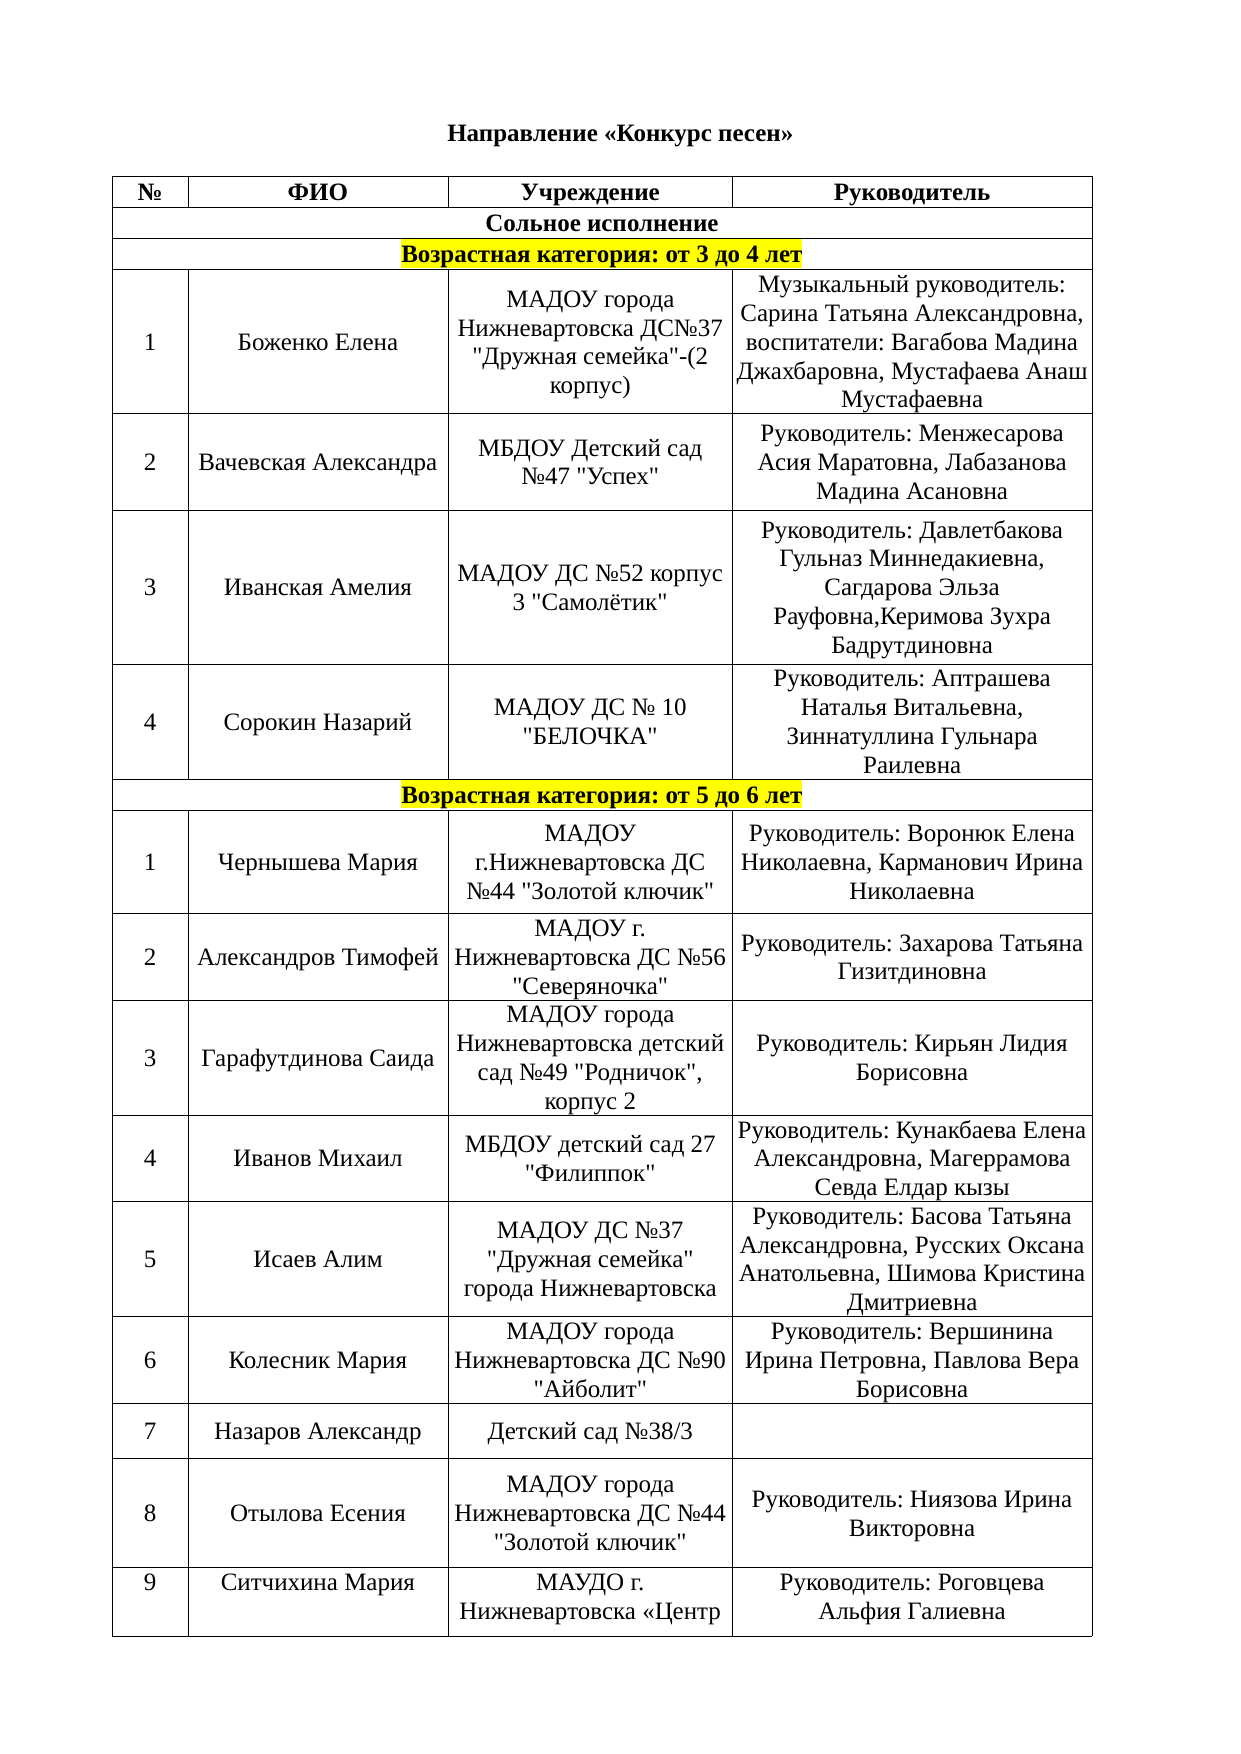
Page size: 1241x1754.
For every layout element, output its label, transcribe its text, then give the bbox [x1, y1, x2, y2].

table_cell Руководитель: Менжесарова Асия Маратовна, Лабазанова Мадина Асановна [733, 414, 1092, 510]
table_cell Сольное исполнение [113, 208, 1092, 238]
table_cell 7 [113, 1404, 188, 1458]
table_cell Исаев Алим [189, 1202, 448, 1316]
table_cell 2 [113, 914, 188, 999]
table_cell МАДОУ города Нижневартовска ДС №44 "Золотой ключик" [449, 1459, 732, 1567]
table_cell МБДОУ Детский сад №47 "Успех" [449, 414, 732, 510]
table_cell Руководитель: Кунакбаева Елена Александровна, Магеррамова Севда Елдар кызы [733, 1116, 1092, 1201]
table_cell МАДОУ города Нижневартовска ДС №90 "Айболит" [449, 1317, 732, 1402]
table_cell МАДОУ города Нижневартовска детский сад №49 "Родничок", корпус 2 [449, 1001, 732, 1114]
table_cell МАУДО г. Нижневартовска «Центр [449, 1568, 732, 1636]
table_cell Чернышева Мария [189, 811, 448, 913]
table_cell Колесник Мария [189, 1317, 448, 1402]
table_cell МАДОУ ДС №37 "Дружная семейка" города Нижневартовска [449, 1202, 732, 1316]
table_cell Руководитель: Аптрашева Наталья Витальевна, Зиннатуллина Гульнара Раилевна [733, 665, 1092, 778]
table_cell 1 [113, 811, 188, 913]
table_header Учреждение [449, 177, 732, 207]
table_cell Боженко Елена [189, 270, 448, 413]
table_cell Назаров Александр [189, 1404, 448, 1458]
table_cell 2 [113, 414, 188, 510]
table_header ФИО [189, 177, 448, 207]
table_cell 1 [113, 270, 188, 413]
table_cell Сорокин Назарий [189, 665, 448, 778]
table_cell Руководитель: Кирьян Лидия Борисовна [733, 1001, 1092, 1114]
text Направление «Конкурс песен» [118, 118, 1122, 147]
table_cell 5 [113, 1202, 188, 1316]
table_cell МАДОУ ДС №52 корпус 3 "Самолётик" [449, 511, 732, 663]
table_cell Руководитель: Вершинина Ирина Петровна, Павлова Вера Борисовна [733, 1317, 1092, 1402]
table_cell Гарафутдинова Саида [189, 1001, 448, 1114]
table_cell Руководитель: Давлетбакова Гульназ Миннедакиевна, Сагдарова Эльза Рауфовна,Керимова Зухра Бадрутдиновна [733, 511, 1092, 663]
table_cell Детский сад №38/3 [449, 1404, 732, 1458]
table_cell 3 [113, 511, 188, 663]
table_cell Отылова Есения [189, 1459, 448, 1567]
table_cell МБДОУ детский сад 27 "Филиппок" [449, 1116, 732, 1201]
table_cell 6 [113, 1317, 188, 1402]
table_cell Возрастная категория: от 3 до 4 лет [113, 239, 1092, 269]
table_cell Руководитель: Басова Татьяна Александровна, Русских Оксана Анатольевна, Шимова Кристина Дмитриевна [733, 1202, 1092, 1316]
table_cell Иванов Михаил [189, 1116, 448, 1201]
table_cell 9 [113, 1568, 188, 1636]
table_cell Руководитель: Роговцева Альфия Галиевна [733, 1568, 1092, 1636]
table_cell Ситчихина Мария [189, 1568, 448, 1636]
table_cell [733, 1404, 1092, 1458]
table_cell Александров Тимофей [189, 914, 448, 999]
table_cell 4 [113, 665, 188, 778]
table_cell 8 [113, 1459, 188, 1567]
table_cell Вачевская Александра [189, 414, 448, 510]
table_cell Руководитель: Ниязова Ирина Викторовна [733, 1459, 1092, 1567]
table_cell МАДОУ г. Нижневартовска ДС №56 "Северяночка" [449, 914, 732, 999]
table_cell 4 [113, 1116, 188, 1201]
table_header Руководитель [733, 177, 1092, 207]
table_cell Руководитель: Захарова Татьяна Гизитдиновна [733, 914, 1092, 999]
table_cell Возрастная категория: от 5 до 6 лет [113, 780, 1092, 810]
table_cell 3 [113, 1001, 188, 1114]
table_cell МАДОУ ДС № 10 "БЕЛОЧКА" [449, 665, 732, 778]
table_cell Руководитель: Воронюк Елена Николаевна, Карманович Ирина Николаевна [733, 811, 1092, 913]
table_cell МАДОУ города Нижневартовска ДС№37 "Дружная семейка"-(2 корпус) [449, 270, 732, 413]
table_cell Музыкальный руководитель: Сарина Татьяна Александровна, воспитатели: Вагабова Мадина Джахбаровна, Мустафаева Анаш Мустафаевна [733, 270, 1092, 413]
table_header № [113, 177, 188, 207]
table_cell МАДОУ г.Нижневартовска ДС №44 "Золотой ключик" [449, 811, 732, 913]
table_cell Иванская Амелия [189, 511, 448, 663]
